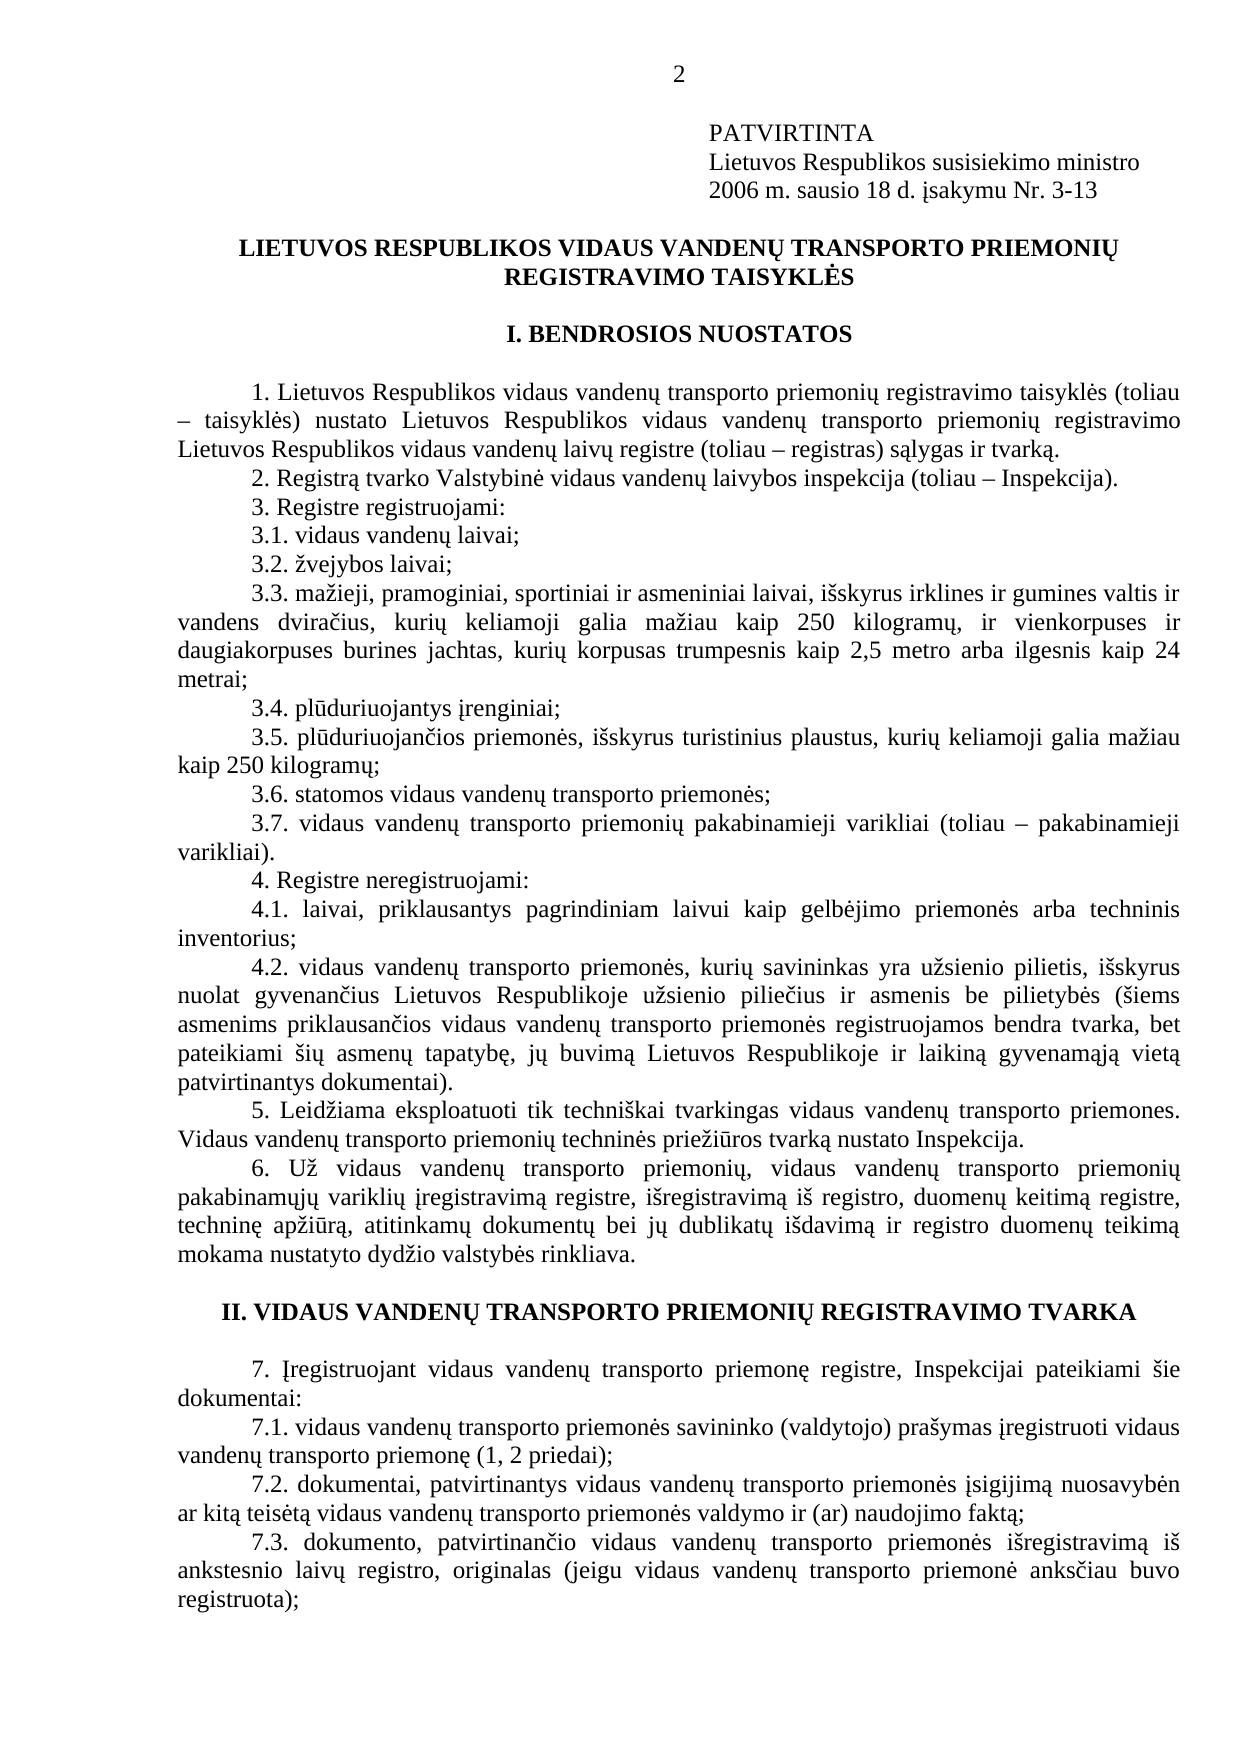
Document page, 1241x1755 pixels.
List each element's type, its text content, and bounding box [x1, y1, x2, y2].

text I. BENDROSIOS NUOSTATOS [177, 319, 1181, 348]
text 3.3. mažieji, pramoginiai, sportiniai ir asmeniniai laivai, išskyrus irklines ir gumines valtis ir vandens dviračius, kurių keliamoji galia mažiau kaip 250 kilogramų, ir vienkorpuses ir daugiakorpuses burines jachtas, kurių korpusas trumpesnis kaip 2,5 metro arba ilgesnis kaip 24 metrai; [177, 578, 1181, 693]
text Lietuvos Respublikos susisiekimo ministro [177, 147, 1181, 176]
text 2006 m. sausio 18 d. įsakymu Nr. 3-13 [177, 176, 1181, 204]
text 4.2. vidaus vandenų transporto priemonės, kurių savininkas yra užsienio pilietis, išskyrus nuolat gyvenančius Lietuvos Respublikoje užsienio piliečius ir asmenis be pilietybės (šiems asmenims priklausančios vidaus vandenų transporto priemonės registruojamos bendra tvarka, bet pateikiami šių asmenų tapatybę, jų buvimą Lietuvos Respublikoje ir laikiną gyvenamąją vietą patvirtinantys dokumentai). [177, 952, 1181, 1096]
text 3. Registre registruojami: [177, 492, 1181, 521]
text 4.1. laivai, priklausantys pagrindiniam laivui kaip gelbėjimo priemonės arba techninis inventorius; [177, 894, 1181, 952]
text 5. Leidžiama eksploatuoti tik techniškai tvarkingas vidaus vandenų transporto priemones. Vidaus vandenų transporto priemonių techninės priežiūros tvarką nustato Inspekcija. [177, 1096, 1181, 1153]
text 3.4. plūduriuojantys įrenginiai; [177, 693, 1181, 722]
text II. VIDAUS VANDENŲ TRANSPORTO PRIEMONIŲ REGISTRAVIMO TVARKA [177, 1297, 1181, 1326]
text 3.7. vidaus vandenų transporto priemonių pakabinamieji varikliai (toliau – pakabinamieji varikliai). [177, 808, 1181, 866]
text 4. Registre neregistruojami: [177, 866, 1181, 894]
text 3.5. plūduriuojančios priemonės, išskyrus turistinius plaustus, kurių keliamoji galia mažiau kaip 250 kilogramų; [177, 722, 1181, 779]
text 7. Įregistruojant vidaus vandenų transporto priemonę registre, Inspekcijai pateikiami šie dokumentai: [177, 1354, 1181, 1412]
text 7.1. vidaus vandenų transporto priemonės savininko (valdytojo) prašymas įregistruoti vidaus vandenų transporto priemonę (1, 2 priedai); [177, 1412, 1181, 1469]
text PATVIRTINTA [709, 118, 1181, 147]
text 7.2. dokumentai, patvirtinantys vidaus vandenų transporto priemonės įsigijimą nuosavybėn ar kitą teisėtą vidaus vandenų transporto priemonės valdymo ir (ar) naudojimo faktą; [177, 1469, 1181, 1527]
text 3.6. statomos vidaus vandenų transporto priemonės; [177, 779, 1181, 808]
text 6. Už vidaus vandenų transporto priemonių, vidaus vandenų transporto priemonių pakabinamųjų variklių įregistravimą registre, išregistravimą iš registro, duomenų keitimą registre, techninę apžiūrą, atitinkamų dokumentų bei jų dublikatų išdavimą ir registro duomenų teikimą mokama nustatyto dydžio valstybės rinkliava. [177, 1153, 1181, 1268]
text 3.1. vidaus vandenų laivai; [177, 521, 1181, 549]
text 3.2. žvejybos laivai; [177, 549, 1181, 578]
text LIETUVOS RESPUBLIKOS VIDAUS VANDENŲ TRANSPORTO PRIEMONIŲ REGISTRAVIMO TAISYKLĖS [177, 233, 1181, 291]
text 2. Registrą tvarko Valstybinė vidaus vandenų laivybos inspekcija (toliau – Inspekcija). [177, 463, 1181, 492]
text 1. Lietuvos Respublikos vidaus vandenų transporto priemonių registravimo taisyklės (toliau – taisyklės) nustato Lietuvos Respublikos vidaus vandenų transporto priemonių registravimo Lietuvos Respublikos vidaus vandenų laivų registre (toliau – registras) sąlygas ir tvarką. [177, 377, 1181, 463]
text 7.3. dokumento, patvirtinančio vidaus vandenų transporto priemonės išregistravimą iš ankstesnio laivų registro, originalas (jeigu vidaus vandenų transporto priemonė anksčiau buvo registruota); [177, 1527, 1181, 1613]
